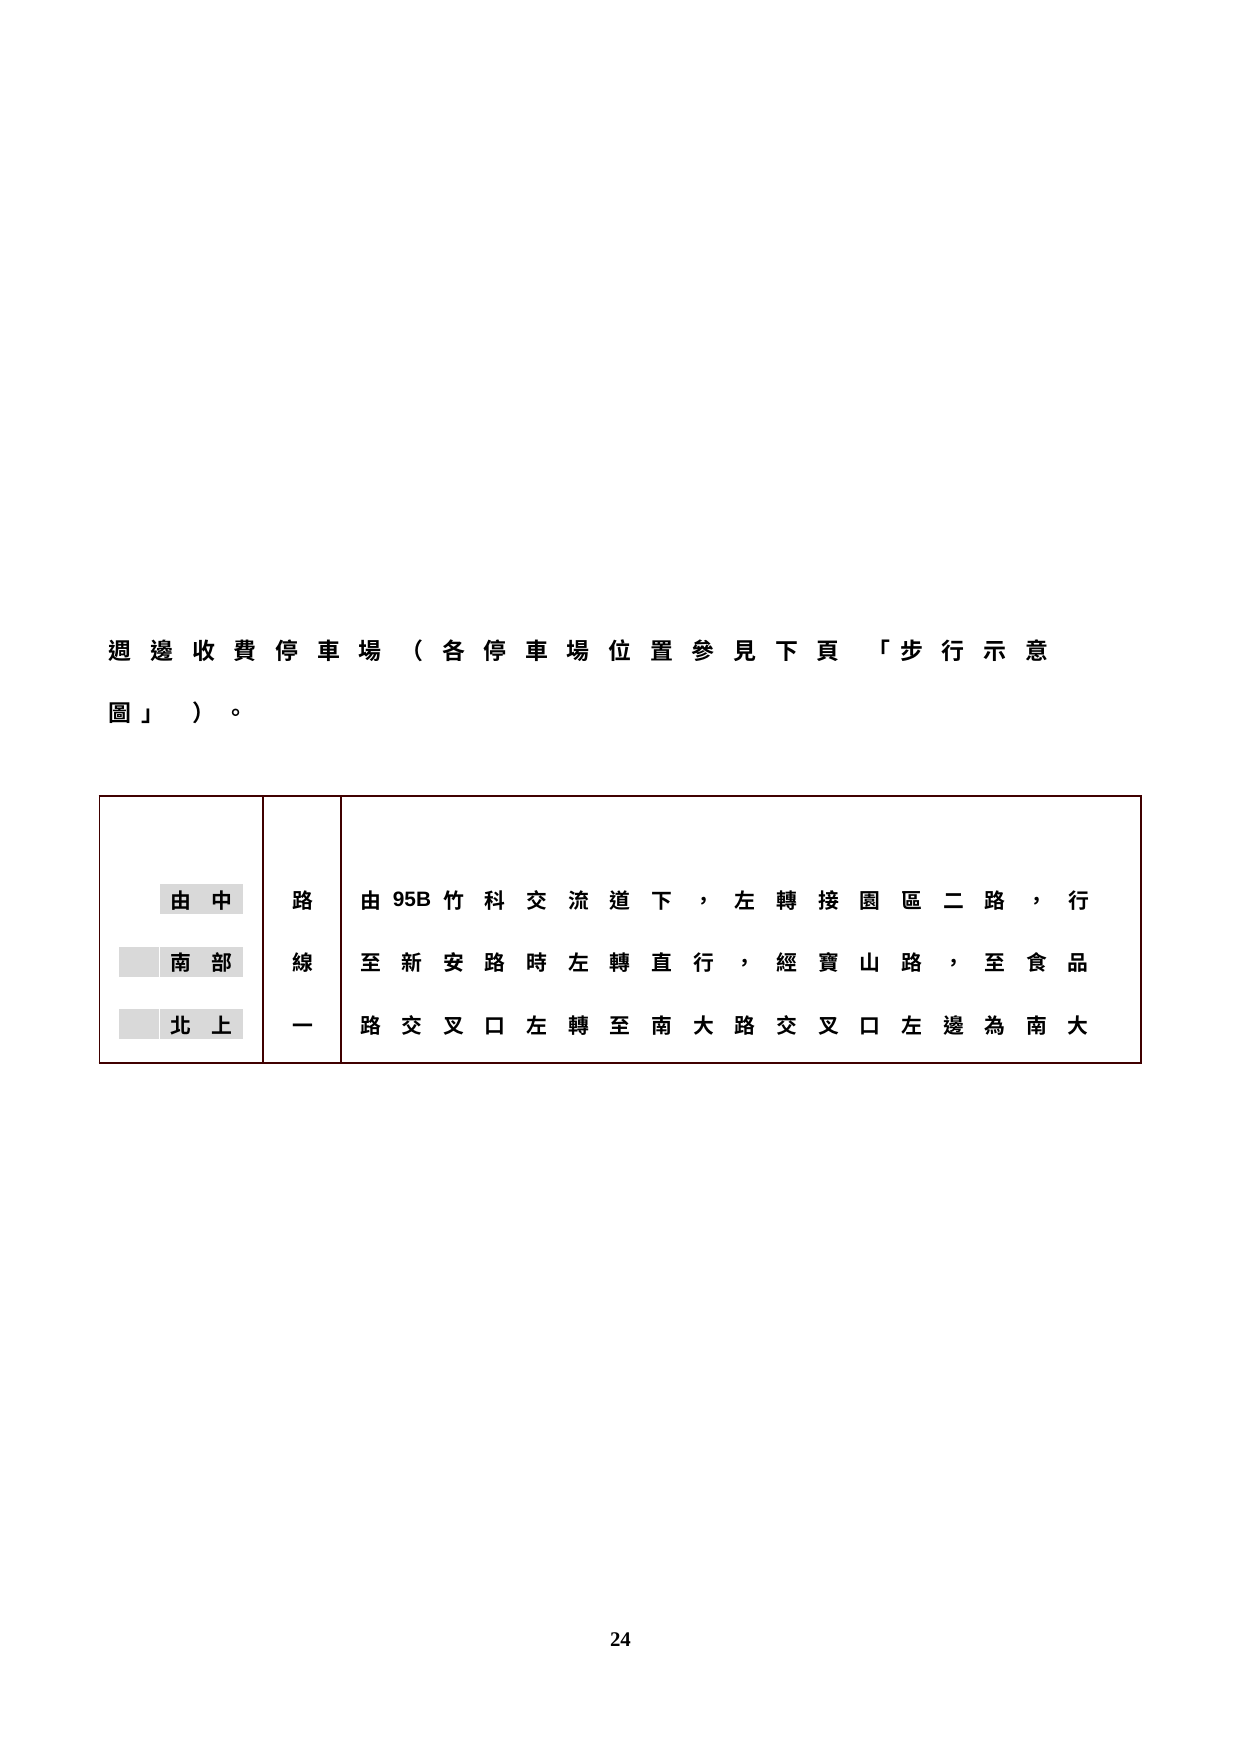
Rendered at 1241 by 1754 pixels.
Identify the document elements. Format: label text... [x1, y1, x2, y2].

table_header 路線一 [264, 797, 340, 1062]
table_header 由中南部 北上 [100, 797, 262, 1062]
text 週邊收費停車場（各停車場位置參見下頁「步行示意圖」）。 [99, 608, 1141, 733]
table_header 由95B竹科交流道下，左轉接園區二路，行至新安路時左轉直行，經寶山路，至食品路交叉口左轉至南大路交叉口左邊為南大 [342, 797, 1140, 1062]
